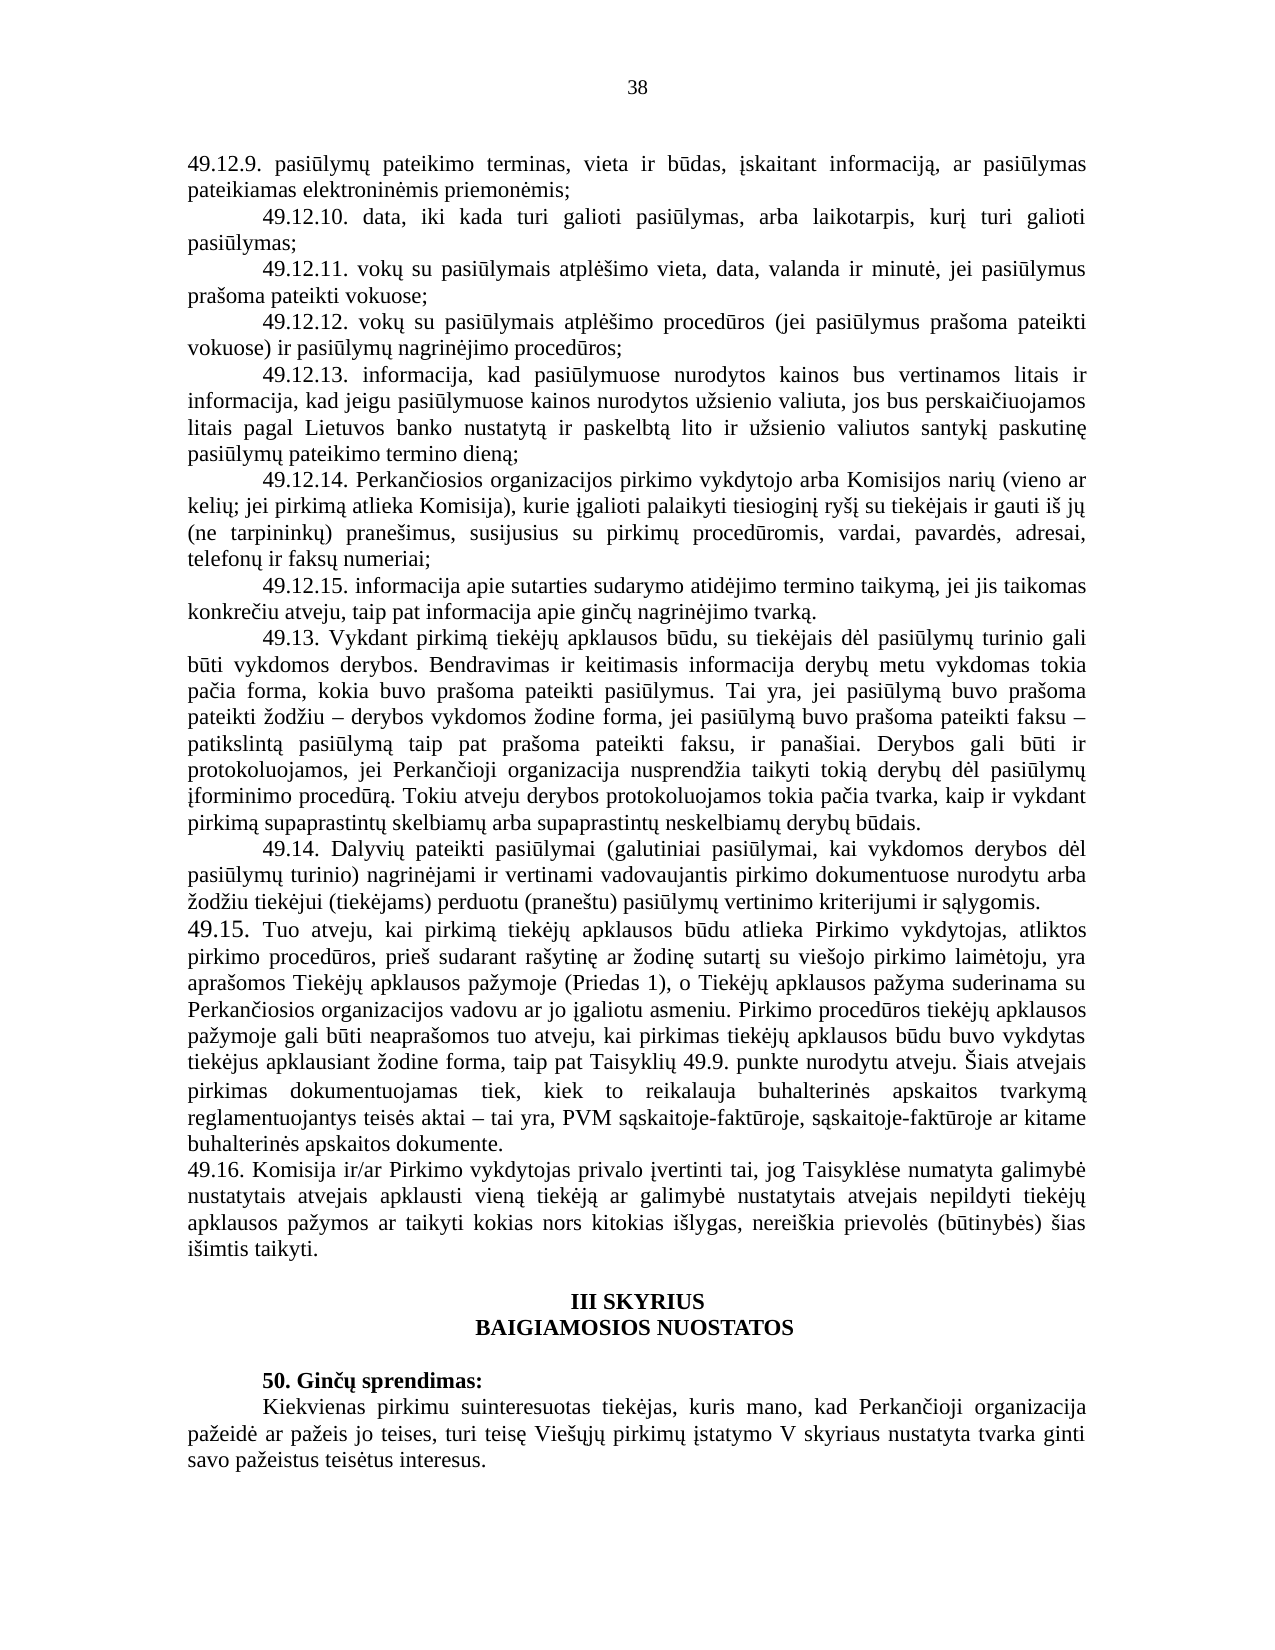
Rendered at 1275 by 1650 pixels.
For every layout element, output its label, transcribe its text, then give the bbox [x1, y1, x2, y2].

text 49.13. Vykdant pirkimą tiekėjų apklausos būdu, su tiekėjais dėl pasiūlymų turinio gali būti vykdomos derybos. Bendravimas ir keitimasis informacija derybų metu vykdomas tokia pačia forma, kokia buvo prašoma pateikti pasiūlymus. Tai yra, jei pasiūlymą buvo prašoma pateikti žodžiu – derybos vykdomos žodine forma, jei pasiūlymą buvo prašoma pateikti faksu – patikslintą pasiūlymą taip pat prašoma pateikti faksu, ir panašiai. Derybos gali būti ir protokoluojamos, jei Perkančioji organizacija nusprendžia taikyti tokią derybų dėl pasiūlymų įforminimo procedūrą. Tokiu atveju derybos protokoluojamos tokia pačia tvarka, kaip ir vykdant pirkimą supaprastintų skelbiamų arba supaprastintų neskelbiamų derybų būdais. [187, 624, 1087, 835]
subtitle 50. Ginčų sprendimas: [187, 1367, 1087, 1393]
text 49.12.14. Perkančiosios organizacijos pirkimo vykdytojo arba Komisijos narių (vieno ar kelių; jei pirkimą atlieka Komisija), kurie įgalioti palaikyti tiesioginį ryšį su tiekėjais ir gauti iš jų (ne tarpininkų) pranešimus, susijusius su pirkimų procedūromis, vardai, pavardės, adresai, telefonų ir faksų numeriai; [187, 466, 1087, 572]
text 49.14. Dalyvių pateikti pasiūlymai (galutiniai pasiūlymai, kai vykdomos derybos dėl pasiūlymų turinio) nagrinėjami ir vertinami vadovaujantis pirkimo dokumentuose nurodytu arba žodžiu tiekėjui (tiekėjams) perduotu (praneštu) pasiūlymų vertinimo kriterijumi ir sąlygomis. [187, 835, 1087, 914]
subtitle 49.16. Komisija ir/ar Pirkimo vykdytojas privalo įvertinti tai, jog Taisyklėse numatyta galimybė nustatytais atvejais apklausti vieną tiekėją ar galimybė nustatytais atvejais nepildyti tiekėjų apklausos pažymos ar taikyti kokias nors kitokias išlygas, nereiškia prievolės (būtinybės) šias išimtis taikyti. [187, 1156, 1087, 1262]
subtitle III SKYRIUS BAIGIAMOSIOS NUOSTATOS [187, 1288, 1087, 1341]
subtitle 49.12.9. pasiūlymų pateikimo terminas, vieta ir būdas, įskaitant informaciją, ar pasiūlymas pateikiamas elektroninėmis priemonėmis; [187, 150, 1087, 203]
text 49.12.13. informacija, kad pasiūlymuose nurodytos kainos bus vertinamos litais ir informacija, kad jeigu pasiūlymuose kainos nurodytos užsienio valiuta, jos bus perskaičiuojamos litais pagal Lietuvos banko nustatytą ir paskelbtą lito ir užsienio valiutos santykį paskutinę pasiūlymų pateikimo termino dieną; [187, 361, 1087, 466]
text 49.12.12. vokų su pasiūlymais atplėšimo procedūros (jei pasiūlymus prašoma pateikti vokuose) ir pasiūlymų nagrinėjimo procedūros; [187, 308, 1087, 361]
text 49.12.15. informacija apie sutarties sudarymo atidėjimo termino taikymą, jei jis taikomas konkrečiu atveju, taip pat informacija apie ginčų nagrinėjimo tvarką. [187, 572, 1087, 624]
subtitle Kiekvienas pirkimu suinteresuotas tiekėjas, kuris mano, kad Perkančioji organizacija pažeidė ar pažeis jo teises, turi teisę Viešųjų pirkimų įstatymo V skyriaus nustatyta tvarka ginti savo pažeistus teisėtus interesus. [187, 1393, 1087, 1472]
subtitle 49.15. Tuo atveju, kai pirkimą tiekėjų apklausos būdu atlieka Pirkimo vykdytojas, atliktos pirkimo procedūros, prieš sudarant rašytinę ar žodinę sutartį su viešojo pirkimo laimėtoju, yra aprašomos Tiekėjų apklausos pažymoje (Priedas 1), o Tiekėjų apklausos pažyma suderinama su Perkančiosios organizacijos vadovu ar jo įgaliotu asmeniu. Pirkimo procedūros tiekėjų apklausos pažymoje gali būti neaprašomos tuo atveju, kai pirkimas tiekėjų apklausos būdu buvo vykdytas tiekėjus apklausiant žodine forma, taip pat Taisyklių 49.9. punkte nurodytu atveju. Šiais atvejais pirkimas dokumentuojamas tiek, kiek to reikalauja buhalterinės apskaitos tvarkymą reglamentuojantys teisės aktai – tai yra, PVM sąskaitoje-faktūroje, sąskaitoje-faktūroje ar kitame buhalterinės apskaitos dokumente. [187, 914, 1087, 1156]
text 49.12.10. data, iki kada turi galioti pasiūlymas, arba laikotarpis, kurį turi galioti pasiūlymas; [187, 203, 1087, 255]
text 49.12.11. vokų su pasiūlymais atplėšimo vieta, data, valanda ir minutė, jei pasiūlymus prašoma pateikti vokuose; [187, 255, 1087, 308]
